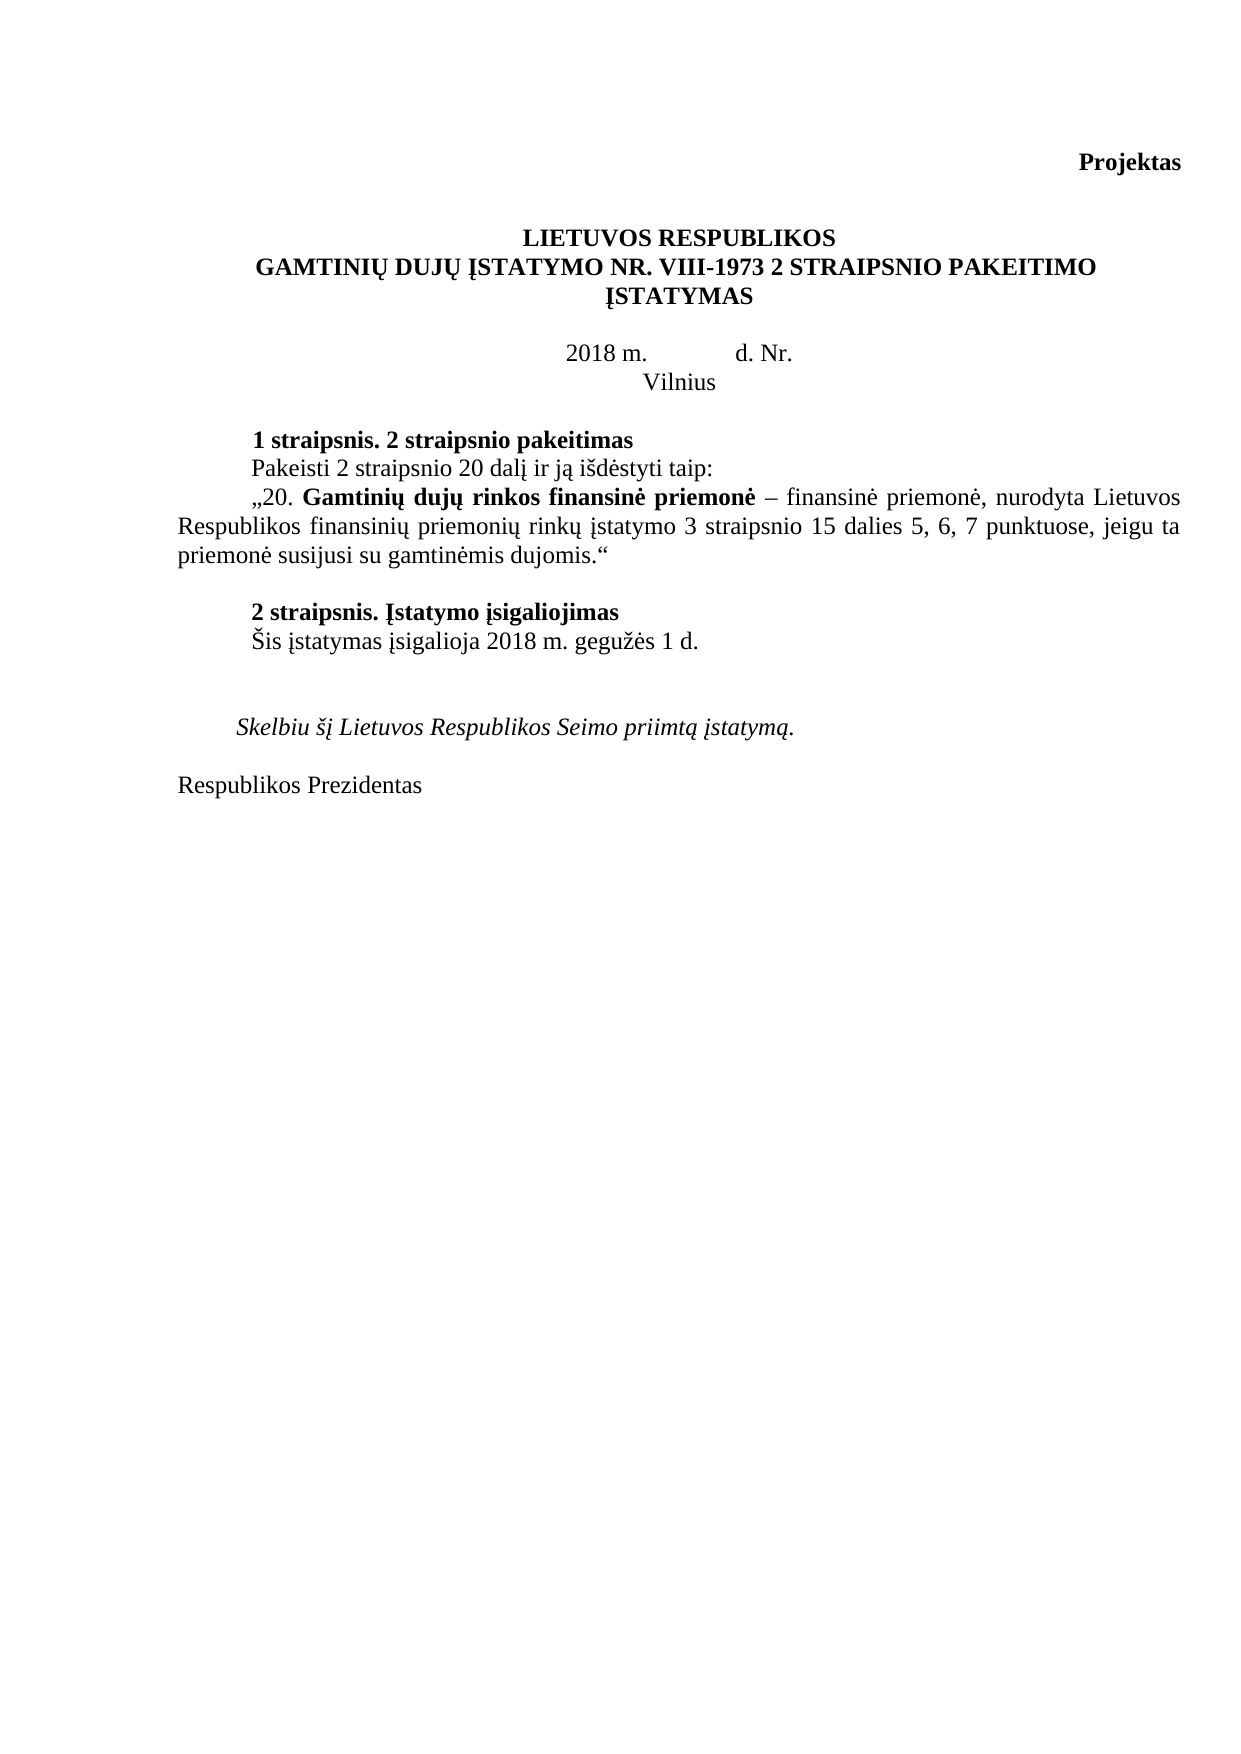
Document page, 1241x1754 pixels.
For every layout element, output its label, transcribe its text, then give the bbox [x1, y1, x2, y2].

text Šis įstatymas įsigalioja 2018 m. gegužės 1 d. [177, 626, 1181, 655]
text Skelbiu šį Lietuvos Respublikos Seimo priimtą įstatymą. [177, 712, 1181, 741]
text 2 straipsnis. Įstatymo įsigaliojimas [177, 597, 1181, 626]
text Vilnius [177, 367, 1181, 396]
text 1 straipsnis. 2 straipsnio pakeitimas [177, 425, 1157, 453]
text Pakeisti 2 straipsnio 20 dalį ir ją išdėstyti taip: [177, 453, 1181, 482]
text ĮSTATYMAS [177, 281, 1181, 310]
text 2018 m. d. Nr. [177, 338, 1181, 367]
text Respublikos Prezidentas [177, 770, 1181, 798]
text LIETUVOS RESPUBLIKOS [177, 223, 1181, 252]
text GAMTINIŲ DUJŲ ĮSTATYMO NR. VIII-1973 2 STRAIPSNIO PAKEITIMO [177, 252, 1181, 281]
text „20. Gamtinių dujų rinkos finansinė priemonė – finansinė priemonė, nurodyta Lietuvos Respublikos finansinių priemonių rinkų įstatymo 3 straipsnio 15 dalies 5, 6, 7 punktuose, jeigu ta priemonė susijusi su gamtinėmis dujomis.“ [177, 482, 1181, 568]
text Projektas [871, 147, 1181, 176]
